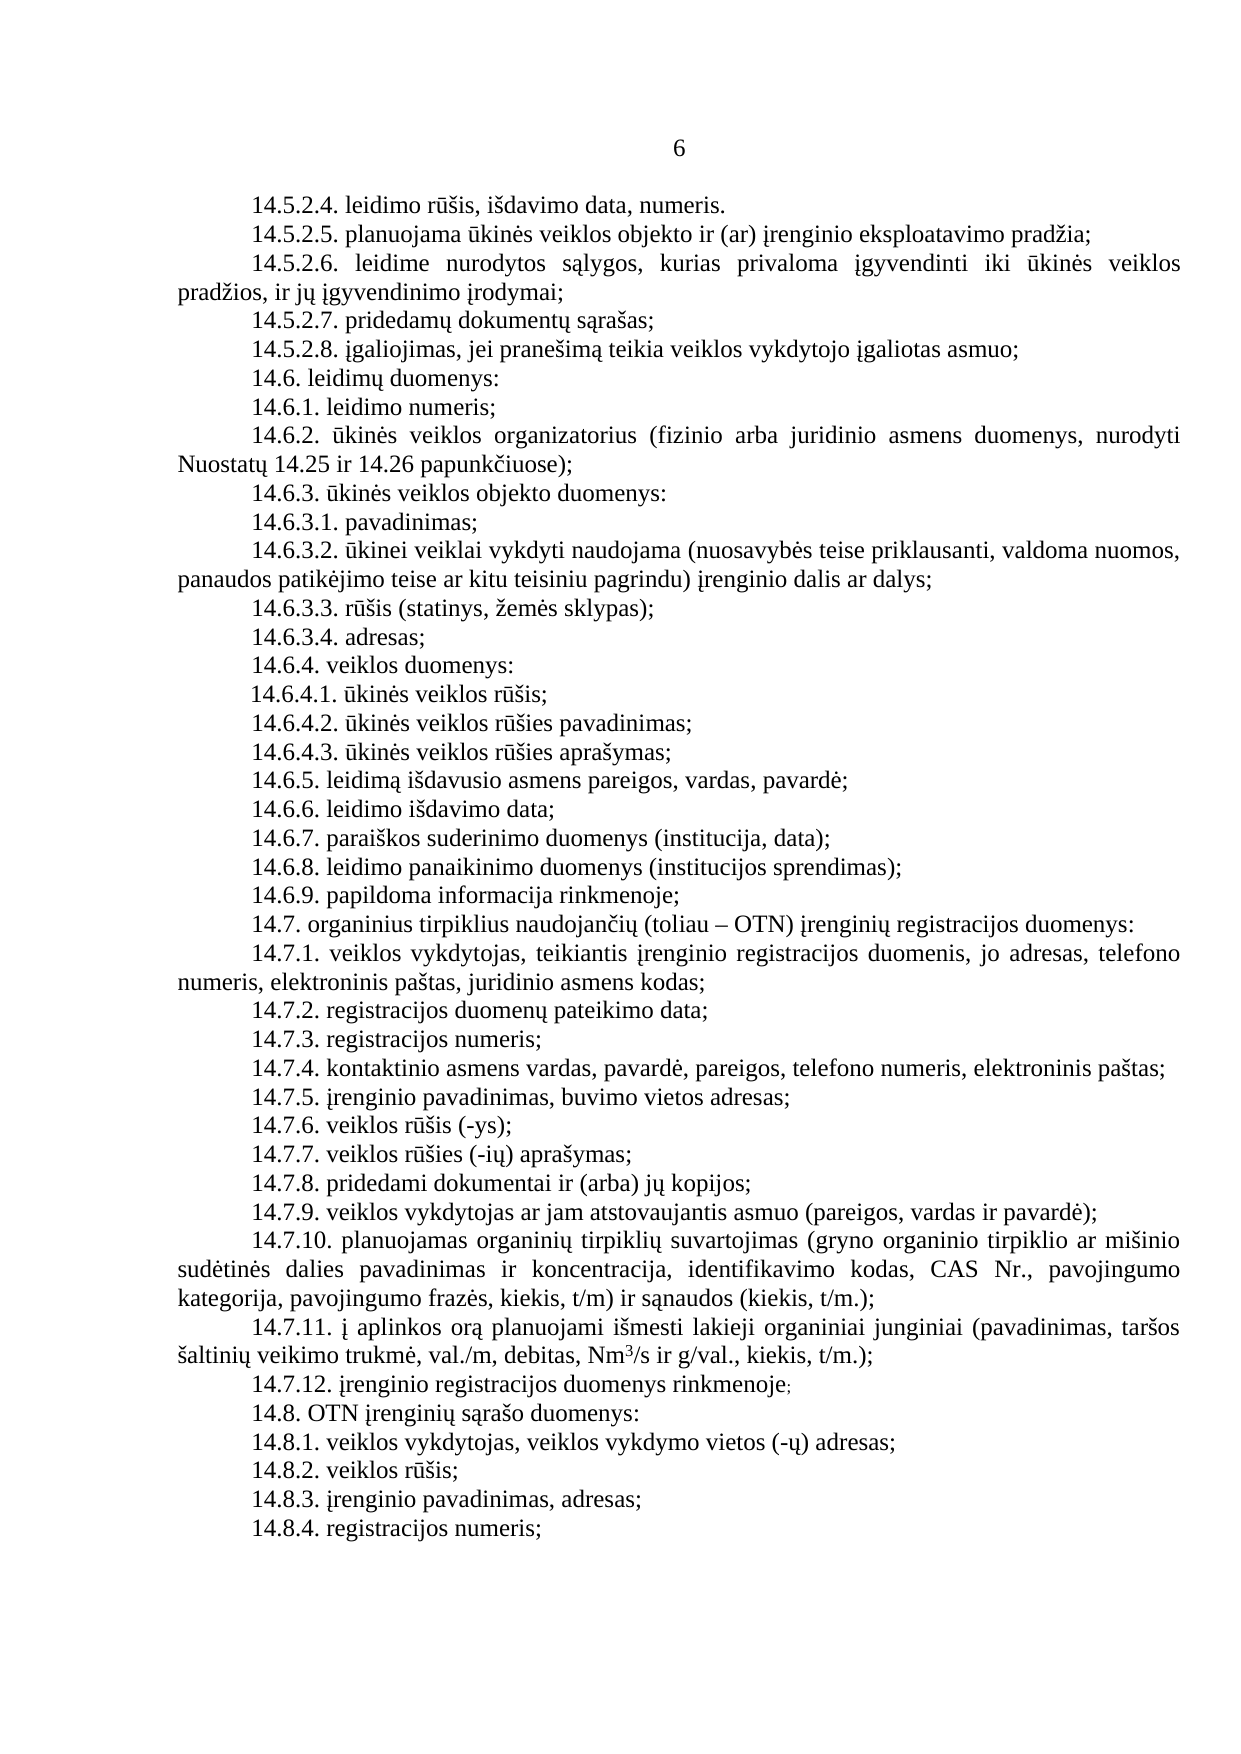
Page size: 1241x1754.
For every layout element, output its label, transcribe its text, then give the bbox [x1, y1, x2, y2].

text 14.6.2. ūkinės veiklos organizatorius (fizinio arba juridinio asmens duomenys, nurodyti Nuostatų 14.25 ir 14.26 papunkčiuose); [177, 420, 1181, 478]
text 14.6. leidimų duomenys: [177, 363, 1181, 392]
text 14.6.5. leidimą išdavusio asmens pareigos, vardas, pavardė; [177, 765, 1181, 794]
text 14.7.2. registracijos duomenų pateikimo data; [177, 995, 1181, 1024]
text 14.6.3. ūkinės veiklos objekto duomenys: [177, 478, 1181, 507]
text 14.7.9. veiklos vykdytojas ar jam atstovaujantis asmuo (pareigos, vardas ir pavardė); [177, 1197, 1181, 1225]
text 14.7.5. įrenginio pavadinimas, buvimo vietos adresas; [177, 1082, 1181, 1110]
text 14.6.4.2. ūkinės veiklos rūšies pavadinimas; [177, 708, 1181, 737]
text 14.7.8. pridedami dokumentai ir (arba) jų kopijos; [177, 1168, 1181, 1197]
text 14.6.6. leidimo išdavimo data; [177, 794, 1181, 823]
text 14.8.3. įrenginio pavadinimas, adresas; [177, 1484, 1181, 1513]
text 14.6.3.2. ūkinei veiklai vykdyti naudojama (nuosavybės teise priklausanti, valdoma nuomos, panaudos patikėjimo teise ar kitu teisiniu pagrindu) įrenginio dalis ar dalys; [177, 535, 1181, 593]
text 14.6.7. paraiškos suderinimo duomenys (institucija, data); [177, 823, 1181, 852]
text 14.7.11. į aplinkos orą planuojami išmesti lakieji organiniai junginiai (pavadinimas, taršos šaltinių veikimo trukmė, val./m, debitas, Nm3/s ir g/val., kiekis, t/m.); [177, 1312, 1181, 1369]
text 14.7.1. veiklos vykdytojas, teikiantis įrenginio registracijos duomenis, jo adresas, telefono numeris, elektroninis paštas, juridinio asmens kodas; [177, 938, 1181, 995]
text 14.6.4. veiklos duomenys: [177, 650, 1181, 679]
text 14.6.8. leidimo panaikinimo duomenys (institucijos sprendimas); [177, 852, 1181, 880]
text 14.6.4.3. ūkinės veiklos rūšies aprašymas; [177, 737, 1181, 765]
text 14.7.7. veiklos rūšies (-ių) aprašymas; [177, 1139, 1181, 1168]
text 14.8.1. veiklos vykdytojas, veiklos vykdymo vietos (-ų) adresas; [177, 1427, 1181, 1455]
text 14.5.2.8. įgaliojimas, jei pranešimą teikia veiklos vykdytojo įgaliotas asmuo; [177, 334, 1181, 363]
text 14.6.3.1. pavadinimas; [177, 507, 1181, 535]
text 14.5.2.7. pridedamų dokumentų sąrašas; [177, 305, 1181, 334]
text 14.6.4.1. ūkinės veiklos rūšis; [250, 679, 1181, 708]
text 14.5.2.6. leidime nurodytos sąlygos, kurias privaloma įgyvendinti iki ūkinės veiklos pradžios, ir jų įgyvendinimo įrodymai; [177, 248, 1181, 305]
text 14.5.2.4. leidimo rūšis, išdavimo data, numeris. [177, 190, 1181, 219]
text 14.6.1. leidimo numeris; [177, 392, 1181, 420]
text 14.7.6. veiklos rūšis (-ys); [177, 1110, 1181, 1139]
text 14.6.3.3. rūšis (statinys, žemės sklypas); [177, 593, 1181, 622]
text 14.6.3.4. adresas; [177, 622, 1181, 650]
text 14.6.9. papildoma informacija rinkmenoje; [177, 880, 1181, 909]
text 14.7.3. registracijos numeris; [177, 1024, 1181, 1053]
text 14.8.4. registracijos numeris; [177, 1513, 1181, 1542]
text 14.7.4. kontaktinio asmens vardas, pavardė, pareigos, telefono numeris, elektroninis paštas; [177, 1053, 1181, 1082]
text 14.5.2.5. planuojama ūkinės veiklos objekto ir (ar) įrenginio eksploatavimo pradžia; [177, 219, 1181, 248]
text 14.7. organinius tirpiklius naudojančių (toliau – OTN) įrenginių registracijos duomenys: [177, 909, 1181, 938]
text 14.8. OTN įrenginių sąrašo duomenys: [177, 1398, 1181, 1427]
text 14.7.12. įrenginio registracijos duomenys rinkmenoje; [177, 1369, 1181, 1398]
text 14.7.10. planuojamas organinių tirpiklių suvartojimas (gryno organinio tirpiklio ar mišinio sudėtinės dalies pavadinimas ir koncentracija, identifikavimo kodas, CAS Nr., pavojingumo kategorija, pavojingumo frazės, kiekis, t/m) ir sąnaudos (kiekis, t/m.); [177, 1225, 1181, 1312]
text 14.8.2. veiklos rūšis; [177, 1455, 1181, 1484]
